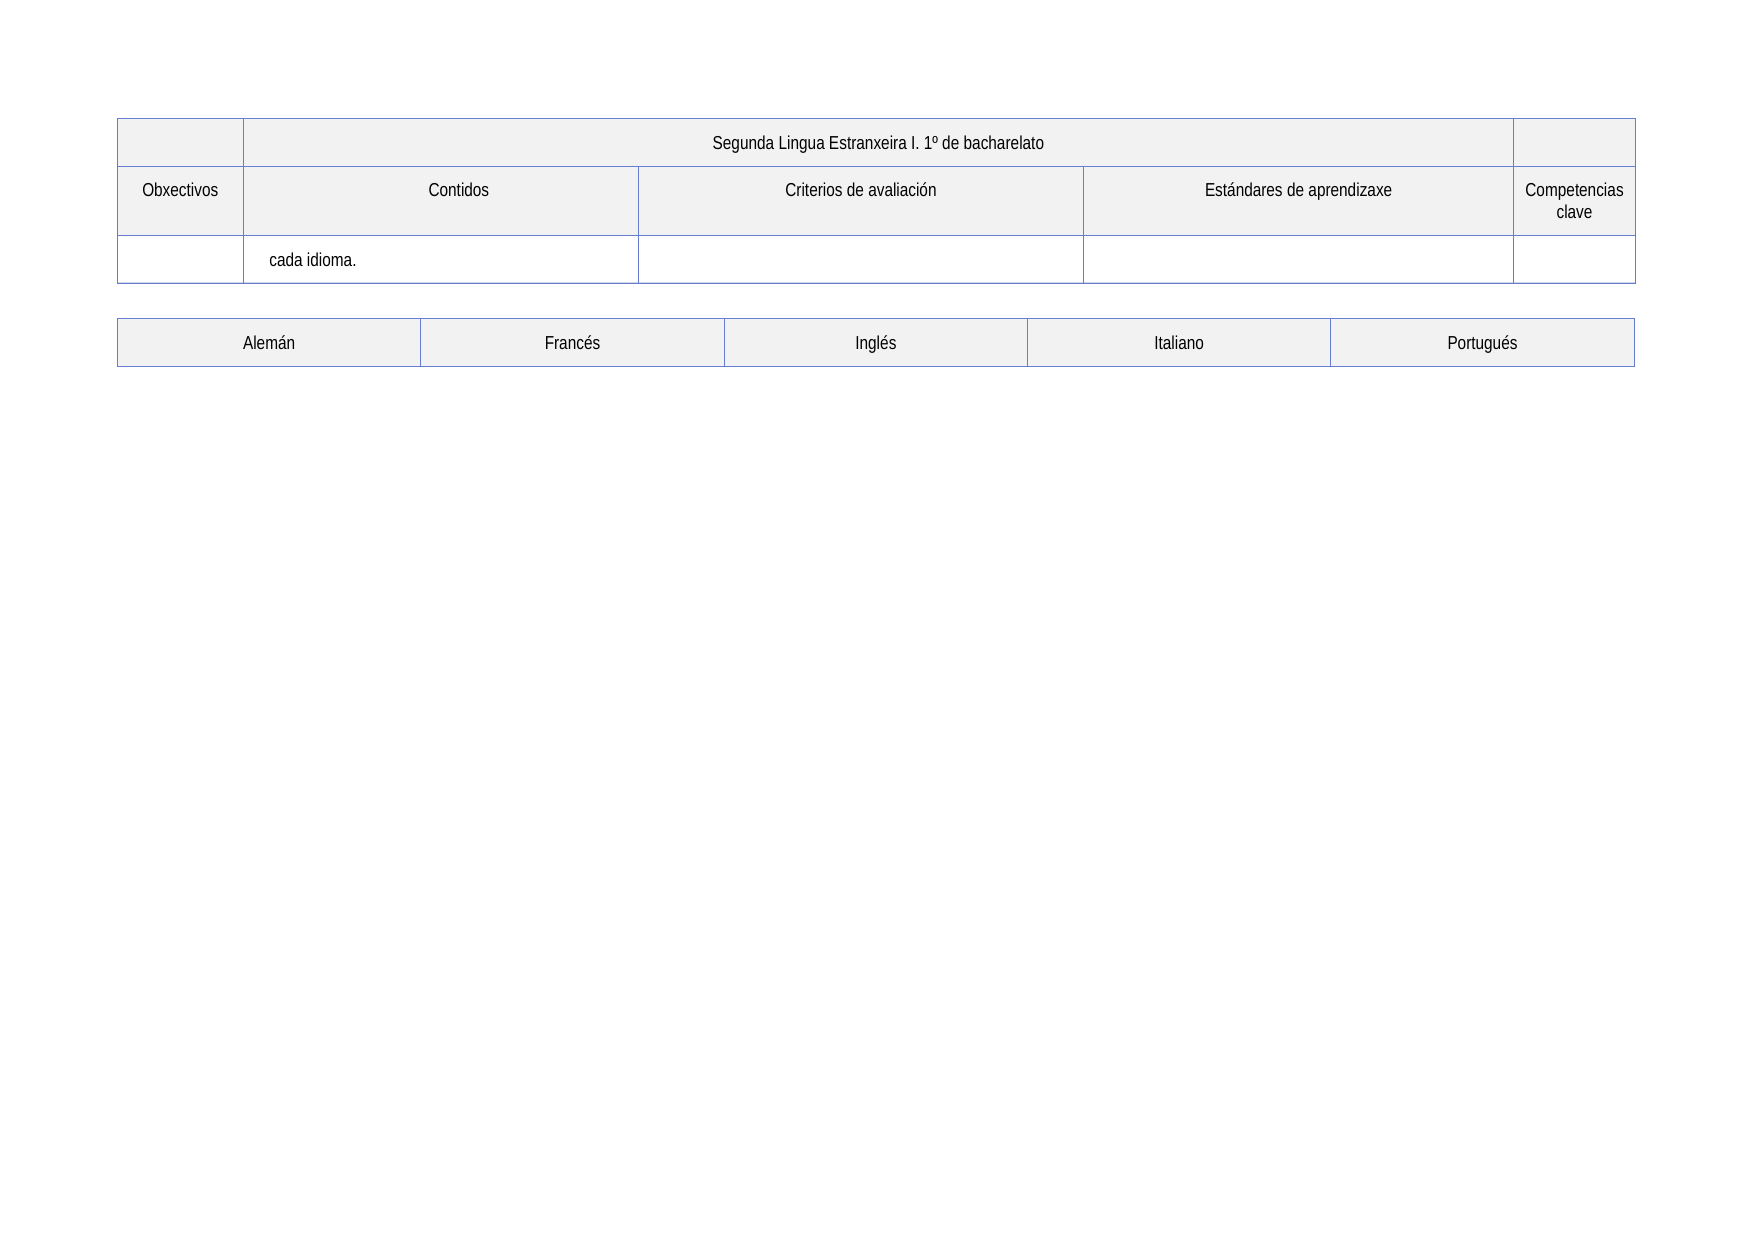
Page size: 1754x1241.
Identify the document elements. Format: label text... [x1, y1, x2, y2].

table_cell [118, 236, 243, 282]
table_cell Obxectivos [118, 167, 243, 235]
table_header [118, 119, 243, 166]
table_header Francés [421, 319, 724, 366]
table_header [1514, 119, 1635, 166]
table_cell Competencias clave [1514, 167, 1635, 235]
table_header Alemán [118, 319, 420, 366]
table_cell Estándares de aprendizaxe [1084, 167, 1513, 235]
table_cell Criterios de avaliación [639, 167, 1083, 235]
table_header Portugués [1331, 319, 1634, 366]
table_cell [1514, 236, 1635, 282]
table_cell Contidos [244, 167, 638, 235]
table_header Inglés [725, 319, 1027, 366]
table_header Italiano [1028, 319, 1330, 366]
table_cell [1084, 236, 1513, 282]
table_header Segunda Lingua Estranxeira I. 1º de bacharelato [244, 119, 1513, 166]
